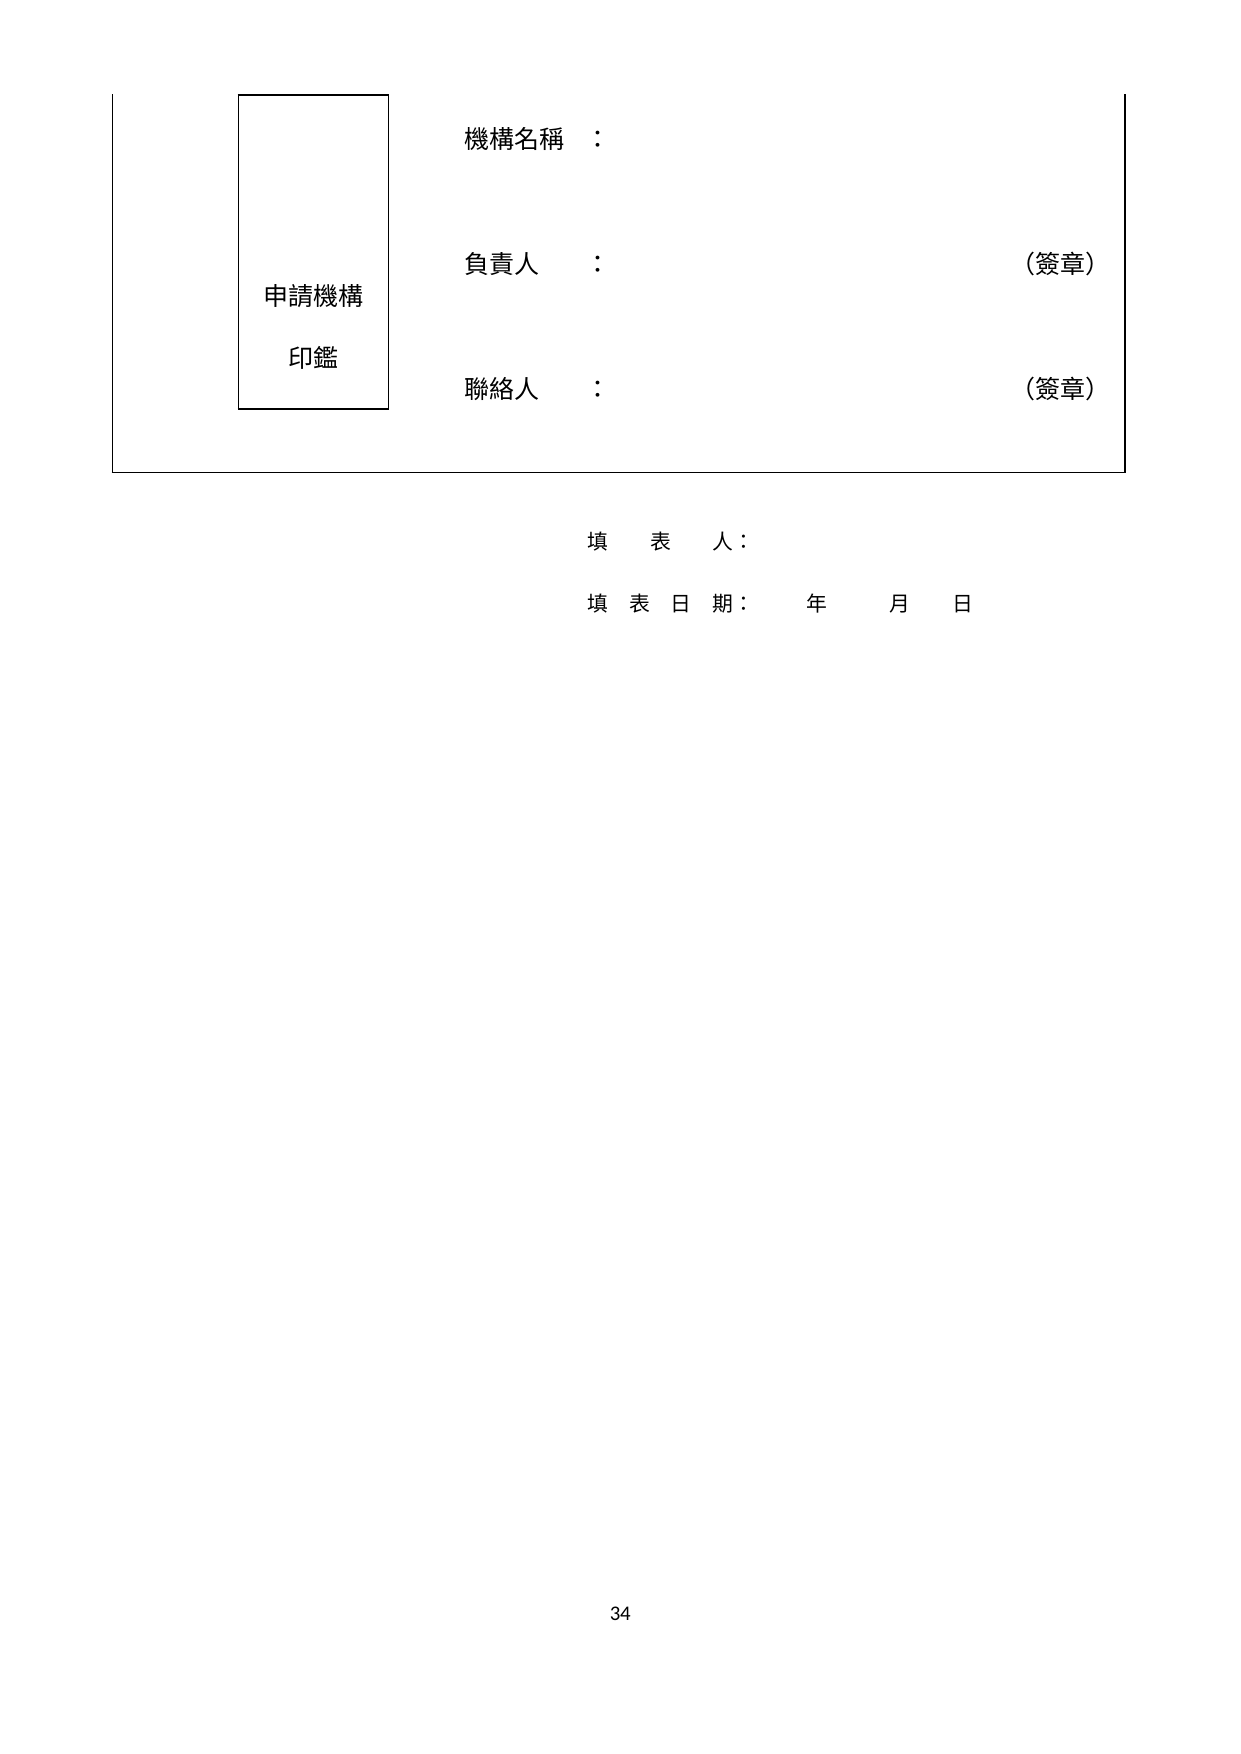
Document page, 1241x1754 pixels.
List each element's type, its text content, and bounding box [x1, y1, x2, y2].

text 填 表 日 期： 年 月 日 [587, 561, 1128, 623]
table_cell 機構名稱 負責人 聯絡人 [461, 94, 582, 408]
table_cell [113, 94, 238, 408]
table_cell [389, 94, 461, 408]
text 填 表 人： [587, 498, 1128, 561]
table_cell [461, 408, 582, 472]
table_cell [113, 408, 461, 472]
table_cell ： ： （簽章） ： （簽章） [583, 94, 1124, 408]
table_cell 申請機構 印鑑 [239, 96, 388, 408]
table_cell [583, 408, 1124, 472]
